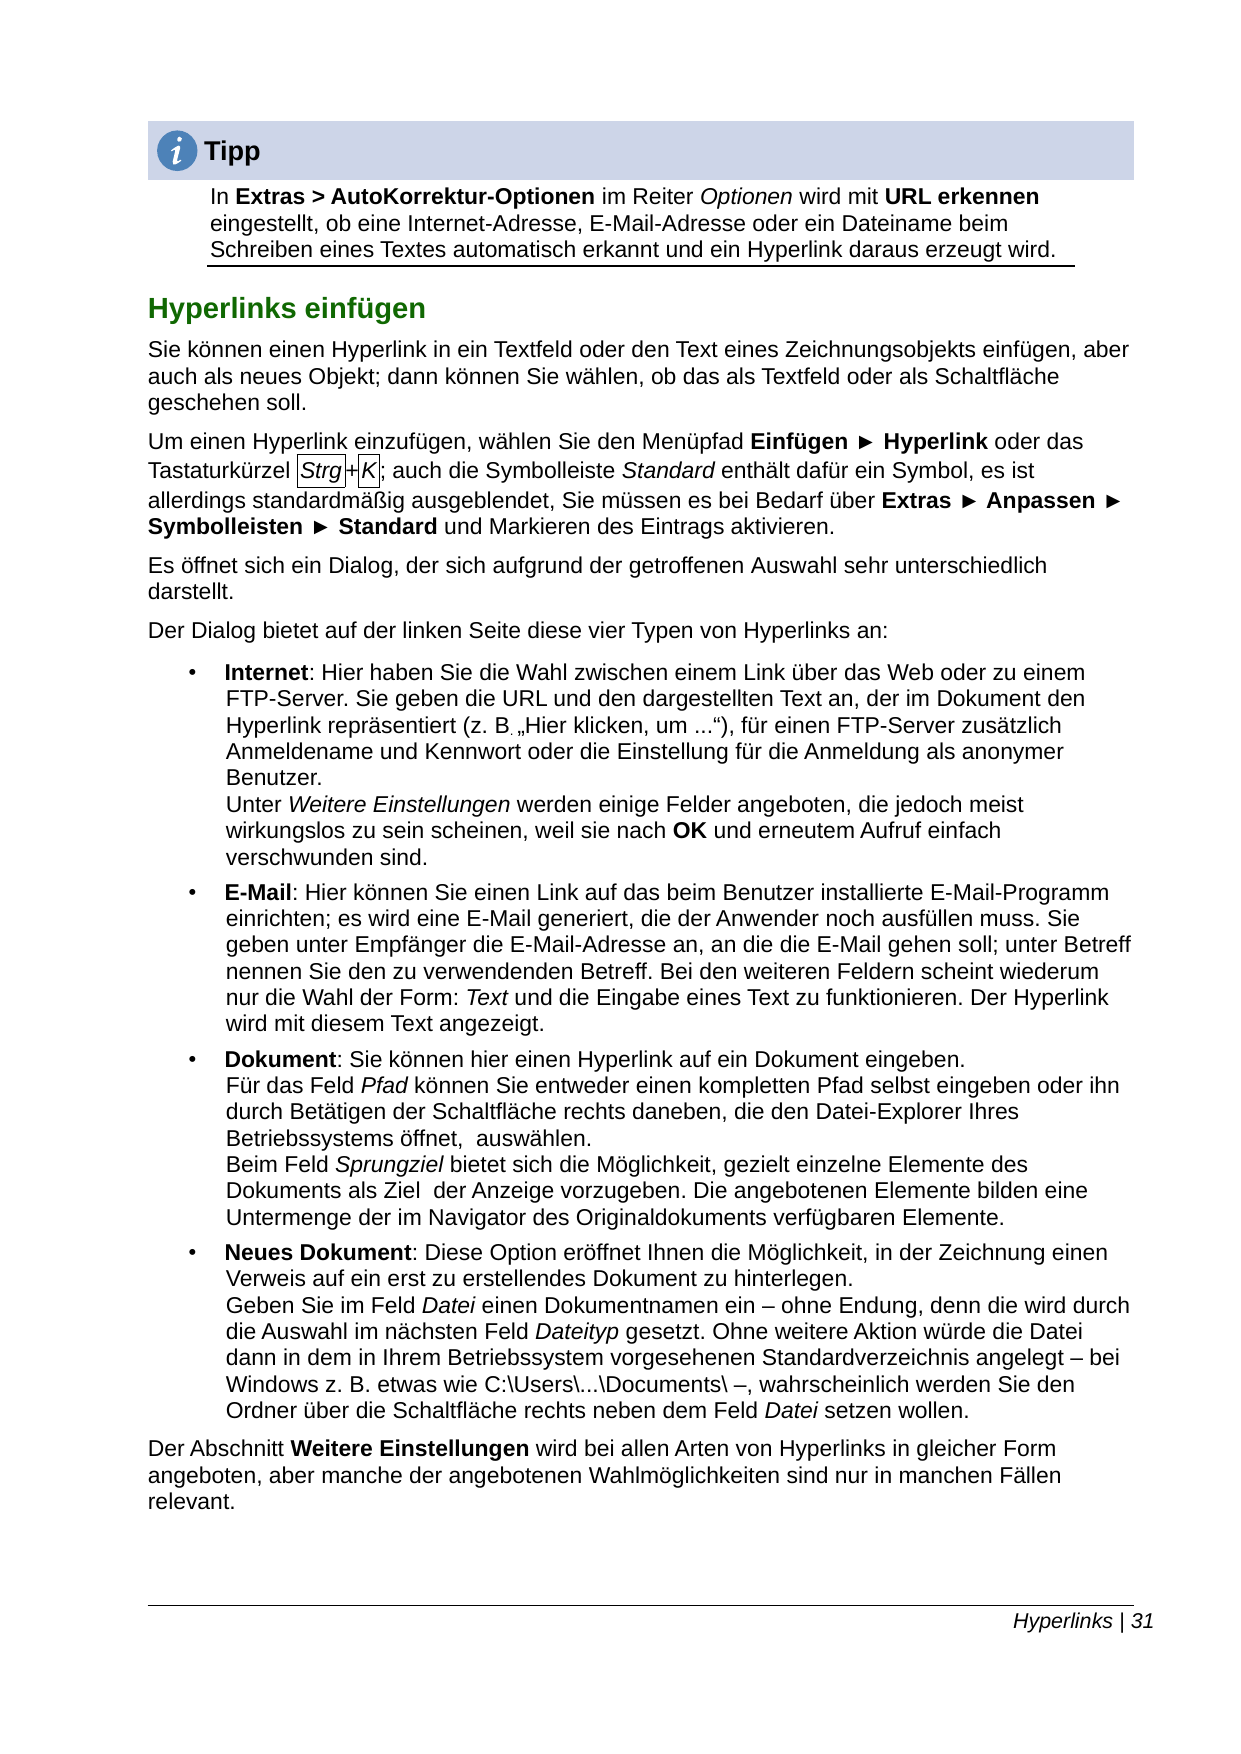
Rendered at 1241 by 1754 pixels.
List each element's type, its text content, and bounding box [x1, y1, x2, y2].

text In Extras > AutoKorrektur-Optionen im Reiter Optionen wird mit URL erkennen eingestellt, ob eine Internet-Adresse, E-Mail-Adresse oder ein Dateiname beim Schreiben eines Textes automatisch erkannt und ein Hyperlink daraus erzeugt wird. [207, 180, 1075, 265]
list Dokument: Sie können hier einen Hyperlink auf ein Dokument eingeben. Für das Feld Pfad können Sie entweder einen kompletten Pfad selbst eingeben oder ihn durch Betätigen der Schaltfläche rechts daneben, die den Datei-Explorer Ihres Betriebssystems öffnet, auswählen. Beim Feld Sprungziel bietet sich die Möglichkeit, gezielt einzelne Elemente des Dokuments als Ziel der Anzeige vorzugeben. Die angebotenen Elemente bilden eine Untermenge der im Navigator des Originaldokuments verfügbaren Elemente. [185, 1043, 1134, 1230]
list Internet: Hier haben Sie die Wahl zwischen einem Link über das Web oder zu einem FTP-Server. Sie geben die URL und den dargestellten Text an, der im Dokument den Hyperlink repräsentiert (z. B. „Hier klicken, um ...“), für einen FTP-Server zusätzlich Anmeldename und Kennwort oder die Einstellung für die Anmeldung als anonymer Benutzer. Unter Weitere Einstellungen werden einige Felder angeboten, die jedoch meist wirkungslos zu sein scheinen, weil sie nach OK und erneutem Aufruf einfach verschwunden sind. [185, 656, 1134, 870]
list Neues Dokument: Diese Option eröffnet Ihnen die Möglichkeit, in der Zeichnung einen Verweis auf ein erst zu erstellendes Dokument zu hinterlegen. Geben Sie im Feld Datei einen Dokumentnamen ein – ohne Endung, denn die wird durch die Auswahl im nächsten Feld Dateityp gesetzt. Ohne weitere Aktion würde die Datei dann in dem in Ihrem Betriebssystem vorgesehenen Standardverzeichnis angelegt – bei Windows z. B. etwas wie C:\Users\...\Documents\ –, wahrscheinlich werden Sie den Ordner über die Schaltfläche rechts neben dem Feld Datei setzen wollen. [185, 1236, 1134, 1426]
subtitle Tipp [148, 121, 1134, 180]
text Es öffnet sich ein Dialog, der sich aufgrund der getroffenen Auswahl sehr unterschiedlich darstellt. [148, 552, 1134, 605]
text Sie können einen Hyperlink in ein Textfeld oder den Text eines Zeichnungsobjekts einfügen, aber auch als neues Objekt; dann können Sie wählen, ob das als Textfeld oder als Schaltfläche geschehen soll. [148, 336, 1134, 416]
list E-Mail: Hier können Sie einen Link auf das beim Benutzer installierte E-Mail-Programm einrichten; es wird eine E-Mail generiert, die der Anwender noch ausfüllen muss. Sie geben unter Empfänger die E-Mail-Adresse an, an die die E-Mail gehen soll; unter Betreff nennen Sie den zu verwendenden Betreff. Bei den weiteren Feldern scheint wiederum nur die Wahl der Form: Text und die Eingabe eines Text zu funktionieren. Der Hyperlink wird mit diesem Text angezeigt. [185, 876, 1134, 1037]
text Um einen Hyperlink einzufügen, wählen Sie den Menüpfad Einfügen ► Hyperlink oder das Tastaturkürzel Strg+K; auch die Symbolleiste Standard enthält dafür ein Symbol, es ist allerdings standardmäßig ausgeblendet, Sie müssen es bei Bedarf über Extras ► Anpassen ► Symbolleisten ► Standard und Markieren des Eintrags aktivieren. [148, 428, 1134, 539]
subtitle Hyperlinks einfügen [148, 291, 1134, 325]
text Der Dialog bietet auf der linken Seite diese vier Typen von Hyperlinks an: [148, 617, 1134, 643]
text Der Abschnitt Weitere Einstellungen wird bei allen Arten von Hyperlinks in gleicher Form angeboten, aber manche der angebotenen Wahlmöglichkeiten sind nur in manchen Fällen relevant. [148, 1435, 1134, 1514]
